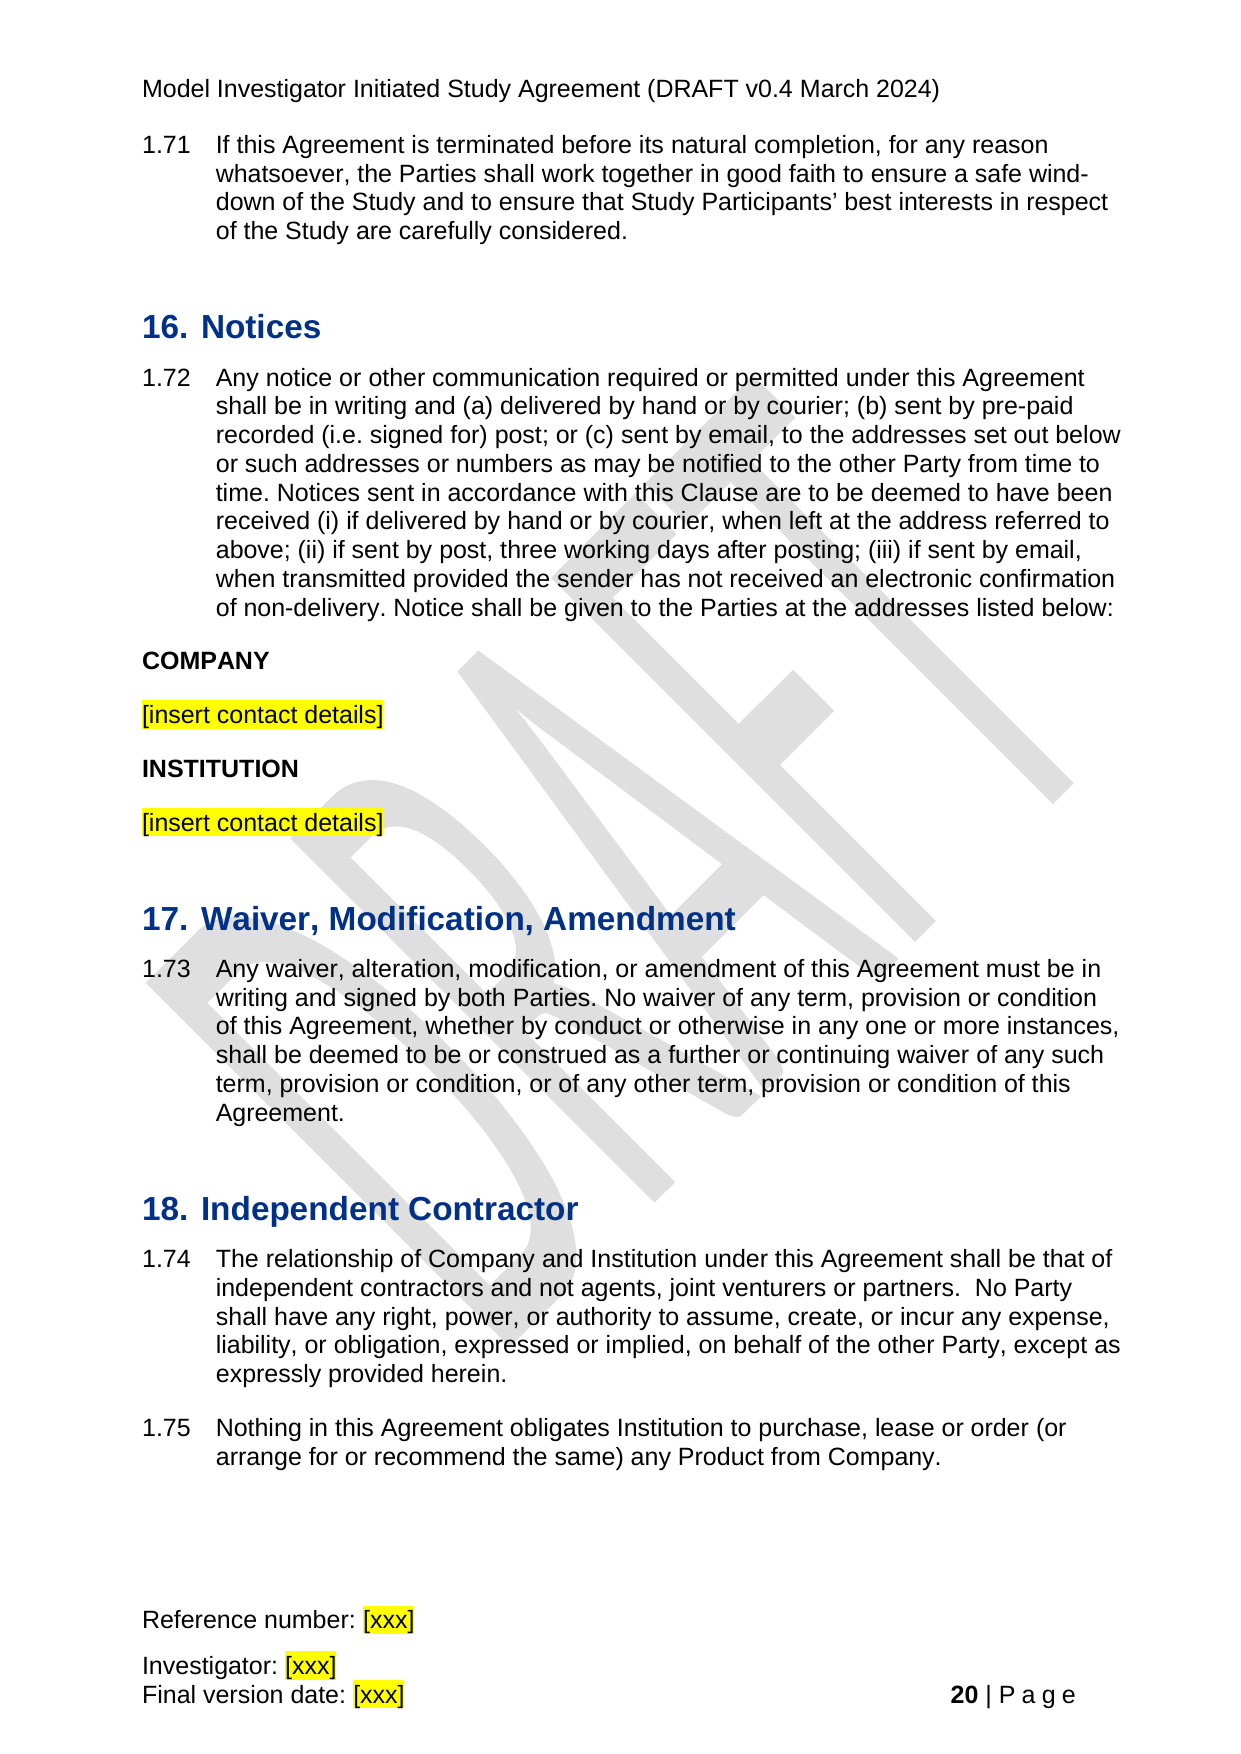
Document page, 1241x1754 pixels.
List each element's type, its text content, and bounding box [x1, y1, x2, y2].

text [781, 754, 1029, 782]
text INSTITUTION [142, 754, 537, 782]
subtitle Independent Contractor [142, 1189, 388, 1227]
text [insert contact details] [823, 807, 1122, 836]
list Any waiver, alteration, modification, or amendment of this Agreement must be in writing and signed by both Parties. No waiver of any term, provision or condition of this Agreement, whether by conduct or otherwise in any one or more instances, shall be deemed to be or construed as a further or continuing waiver of any such term, provision or condition, or of any other term, provision or condition of this Agreement. [339, 954, 576, 1126]
text [662, 646, 922, 675]
subtitle Notices [142, 307, 1122, 346]
list Any notice or other communication required or permitted under this Agreement shall be in writing and (a) delivered by hand or by courier; (b) sent by pre-paid recorded (i.e. signed for) post; or (c) sent by email, to the addresses set out below or such addresses or numbers as may be notified to the other Party from time to time. Notices sent in accordance with this Clause are to be deemed to have been received (i) if delivered by hand or by courier, when left at the address referred to above; (ii) if sent by post, three working days after posting; (iii) if sent by email, when transmitted provided the sender has not received an electronic confirmation of non-delivery. Notice shall be given to the Parties at the addresses listed below: [142, 362, 1122, 621]
text [1046, 754, 1122, 782]
list Nothing in this Agreement obligates Institution to purchase, lease or order (or arrange for or recommend the same) any Product from Company. [142, 1413, 1122, 1470]
text [insert contact details] [142, 807, 320, 836]
text [992, 700, 1122, 729]
subtitle Independent Contractor [395, 1189, 530, 1227]
list Any waiver, alteration, modification, or amendment of this Agreement must be in writing and signed by both Parties. No waiver of any term, provision or condition of this Agreement, whether by conduct or otherwise in any one or more instances, shall be deemed to be or construed as a further or continuing waiver of any such term, provision or condition, or of any other term, provision or condition of this Agreement. [142, 954, 287, 1126]
text [insert contact details] [442, 807, 577, 836]
subtitle Waiver, Modification, Amendment [394, 899, 513, 937]
list If this Agreement is terminated before its natural completion, for any reason whatsoever, the Parties shall work together in good faith to ensure a safe wind-down of the Study and to ensure that Study Participants’ best interests in respect of the Study are carefully considered. [142, 130, 1122, 245]
text [817, 700, 976, 729]
text [716, 700, 761, 723]
list The relationship of Company and Institution under this Agreement shall be that of independent contractors and not agents, joint venturers or partners. No Party shall have any right, power, or authority to assume, create, or incur any expense, liability, or obligation, expressed or implied, on behalf of the other Party, except as expressly provided herein. [142, 1244, 1122, 1388]
subtitle Waiver, Modification, Amendment [530, 899, 651, 937]
text [621, 754, 754, 782]
text COMPANY [142, 646, 647, 675]
subtitle Waiver, Modification, Amendment [819, 899, 909, 937]
subtitle Waiver, Modification, Amendment [723, 899, 818, 937]
text [insert contact details] [142, 700, 498, 729]
text [938, 646, 1122, 675]
subtitle Waiver, Modification, Amendment [915, 899, 1122, 937]
subtitle Waiver, Modification, Amendment [142, 899, 387, 937]
text [insert contact details] [694, 807, 808, 836]
text [insert contact details] [591, 807, 683, 836]
text [548, 700, 701, 729]
subtitle Independent Contractor [559, 1189, 1122, 1227]
text [552, 754, 610, 782]
list Any waiver, alteration, modification, or amendment of this Agreement must be in writing and signed by both Parties. No waiver of any term, provision or condition of this Agreement, whether by conduct or otherwise in any one or more instances, shall be deemed to be or construed as a further or continuing waiver of any such term, provision or condition, or of any other term, provision or condition of this Agreement. [529, 954, 1122, 1126]
list Any waiver, alteration, modification, or amendment of this Agreement must be in writing and signed by both Parties. No waiver of any term, provision or condition of this Agreement, whether by conduct or otherwise in any one or more instances, shall be deemed to be or construed as a further or continuing waiver of any such term, provision or condition, or of any other term, provision or condition of this Agreement. [209, 963, 479, 1126]
